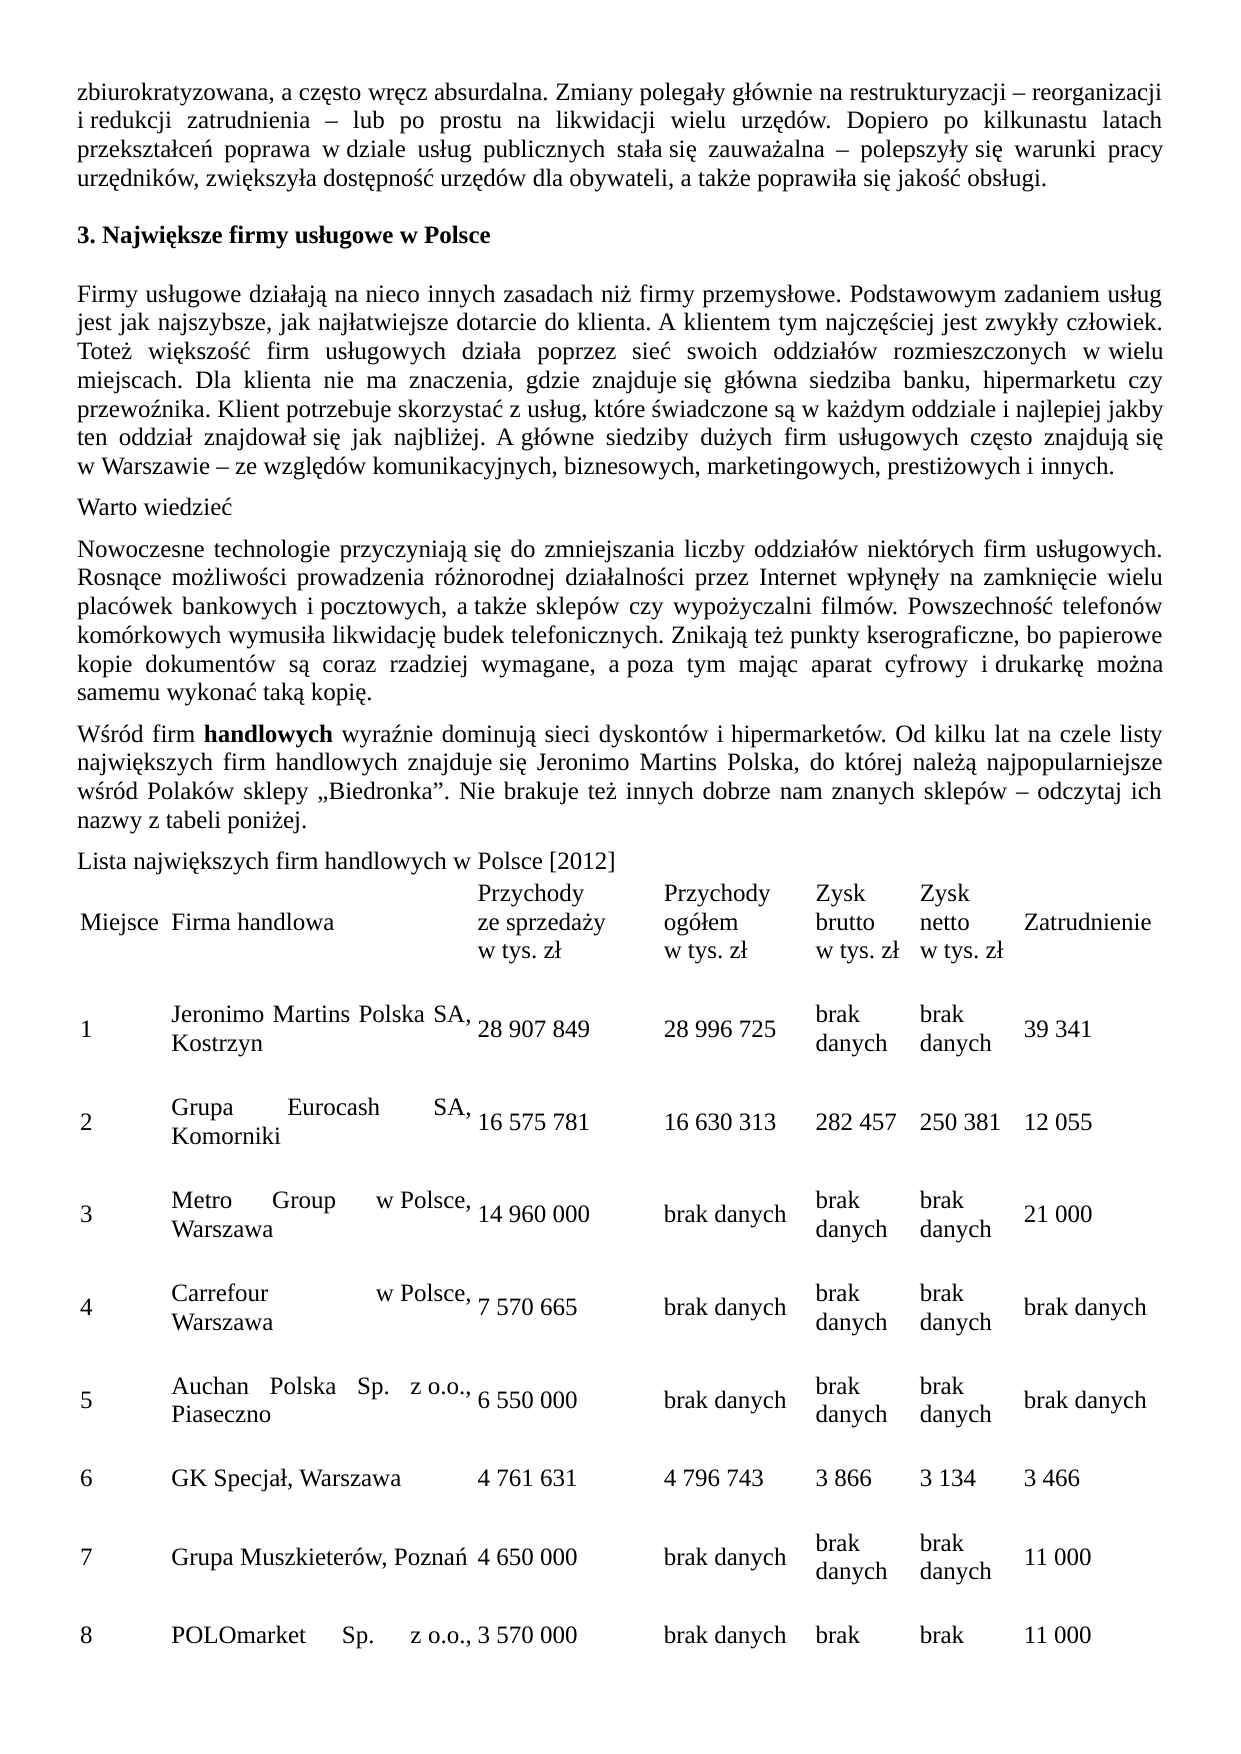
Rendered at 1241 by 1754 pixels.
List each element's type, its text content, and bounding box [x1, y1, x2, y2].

table_header Zysk brutto w tys. zł [813, 875, 917, 997]
table_cell brak danych [661, 1182, 812, 1275]
table_cell Carrefour w Polsce, Warszawa [168, 1275, 474, 1368]
table_cell Grupa Muszkieterów, Poznań [168, 1525, 474, 1617]
table_cell brak danych [813, 1182, 917, 1275]
table_cell 11 000 [1021, 1618, 1163, 1652]
table_cell 11 000 [1021, 1525, 1163, 1617]
table_cell 7 570 665 [474, 1275, 661, 1368]
table_cell 6 550 000 [474, 1368, 661, 1461]
table_cell brak danych [917, 1182, 1021, 1275]
table_cell 21 000 [1021, 1182, 1163, 1275]
table_header Zysk netto w tys. zł [917, 875, 1021, 997]
table_cell 28 907 849 [474, 997, 661, 1089]
table_header Zatrudnienie [1021, 875, 1163, 997]
table_header Przychody ogółem w tys. zł [661, 875, 812, 997]
table_cell brak danych [813, 1368, 917, 1461]
table_cell Auchan Polska Sp. z o.o., Piaseczno [168, 1368, 474, 1461]
table_cell brak danych [917, 1275, 1021, 1368]
table_cell 7 [77, 1525, 168, 1617]
text Warto wiedzieć [77, 492, 1163, 521]
table_cell brak danych [661, 1618, 812, 1652]
table_header Przychody ze sprzedaży w tys. zł [474, 875, 661, 997]
table_header Firma handlowa [168, 875, 474, 997]
table_cell brak danych [917, 1525, 1021, 1617]
table_cell 39 341 [1021, 997, 1163, 1089]
table_cell 3 466 [1021, 1461, 1163, 1525]
table_cell brak [813, 1618, 917, 1652]
table_cell 16 575 781 [474, 1089, 661, 1182]
table_cell 3 134 [917, 1461, 1021, 1525]
table_cell Metro Group w Polsce, Warszawa [168, 1182, 474, 1275]
table_cell brak danych [813, 997, 917, 1089]
table_cell brak danych [813, 1525, 917, 1617]
table_cell POLOmarket Sp. z o.o., [168, 1618, 474, 1652]
table_cell Grupa Eurocash SA, Komorniki [168, 1089, 474, 1182]
table_cell 282 457 [813, 1089, 917, 1182]
table_cell 3 570 000 [474, 1618, 661, 1652]
table_cell 6 [77, 1461, 168, 1525]
table_cell brak danych [661, 1275, 812, 1368]
table_cell 8 [77, 1618, 168, 1652]
table_cell 28 996 725 [661, 997, 812, 1089]
table_cell 4 650 000 [474, 1525, 661, 1617]
table_cell brak danych [813, 1275, 917, 1368]
text Wśród firm handlowych wyraźnie dominują sieci dyskontów i hipermarketów. Od kilku lat na czele listy największych firm handlowych znajduje się Jeronimo Martins Polska, do której należą najpopularniejsze wśród Polaków sklepy „Biedronka”. Nie brakuje też innych dobrze nam znanych sklepów – odczytaj ich nazwy z tabeli poniżej. [77, 719, 1163, 834]
table_cell GK Specjał, Warszawa [168, 1461, 474, 1525]
table_cell 3 [77, 1182, 168, 1275]
table_cell 5 [77, 1368, 168, 1461]
text Firmy usługowe działają na nieco innych zasadach niż firmy przemysłowe. Podstawowym zadaniem usług jest jak najszybsze, jak najłatwiejsze dotarcie do klienta. A klientem tym najczęściej jest zwykły człowiek. Toteż większość firm usługowych działa poprzez sieć swoich oddziałów rozmieszczonych w wielu miejscach. Dla klienta nie ma znaczenia, gdzie znajduje się główna siedziba banku, hipermarketu czy przewoźnika. Klient potrzebuje skorzystać z usług, które świadczone są w każdym oddziale i najlepiej jakby ten oddział znajdował się jak najbliżej. A główne siedziby dużych firm usługowych często znajdują się w Warszawie – ze względów komunikacyjnych, biznesowych, marketingowych, prestiżowych i innych. [77, 279, 1163, 480]
table_cell 4 796 743 [661, 1461, 812, 1525]
table_cell 14 960 000 [474, 1182, 661, 1275]
text zbiurokratyzowana, a często wręcz absurdalna. Zmiany polegały głównie na restrukturyzacji – reorganizacji i redukcji zatrudnienia – lub po prostu na likwidacji wielu urzędów. Dopiero po kilkunastu latach przekształceń poprawa w dziale usług publicznych stała się zauważalna – polepszyły się warunki pracy urzędników, zwiększyła dostępność urzędów dla obywateli, a także poprawiła się jakość obsługi. [77, 77, 1163, 192]
table_cell 3 866 [813, 1461, 917, 1525]
table_cell 4 [77, 1275, 168, 1368]
text Nowoczesne technologie przyczyniają się do zmniejszania liczby oddziałów niektórych firm usługowych. Rosnące możliwości prowadzenia różnorodnej działalności przez Internet wpłynęły na zamknięcie wielu placówek bankowych i pocztowych, a także sklepów czy wypożyczalni filmów. Powszechność telefonów komórkowych wymusiła likwidację budek telefonicznych. Znikają też punkty kserograficzne, bo papierowe kopie dokumentów są coraz rzadziej wymagane, a poza tym mając aparat cyfrowy i drukarkę można samemu wykonać taką kopię. [77, 534, 1163, 706]
table_header Miejsce [77, 875, 168, 997]
table_cell brak danych [1021, 1368, 1163, 1461]
table_cell 250 381 [917, 1089, 1021, 1182]
table_cell 1 [77, 997, 168, 1089]
table_cell brak danych [917, 1368, 1021, 1461]
table_cell Jeronimo Martins Polska SA, Kostrzyn [168, 997, 474, 1089]
table_cell brak danych [917, 997, 1021, 1089]
table_cell brak danych [661, 1368, 812, 1461]
table_cell brak danych [661, 1525, 812, 1617]
subtitle 3. Największe firmy usługowe w Polsce [77, 221, 1163, 249]
table_cell brak danych [1021, 1275, 1163, 1368]
table_cell 2 [77, 1089, 168, 1182]
table_cell 16 630 313 [661, 1089, 812, 1182]
text Lista największych firm handlowych w Polsce [2012] [77, 846, 1163, 875]
table_cell 12 055 [1021, 1089, 1163, 1182]
table_cell 4 761 631 [474, 1461, 661, 1525]
table_cell brak [917, 1618, 1021, 1652]
